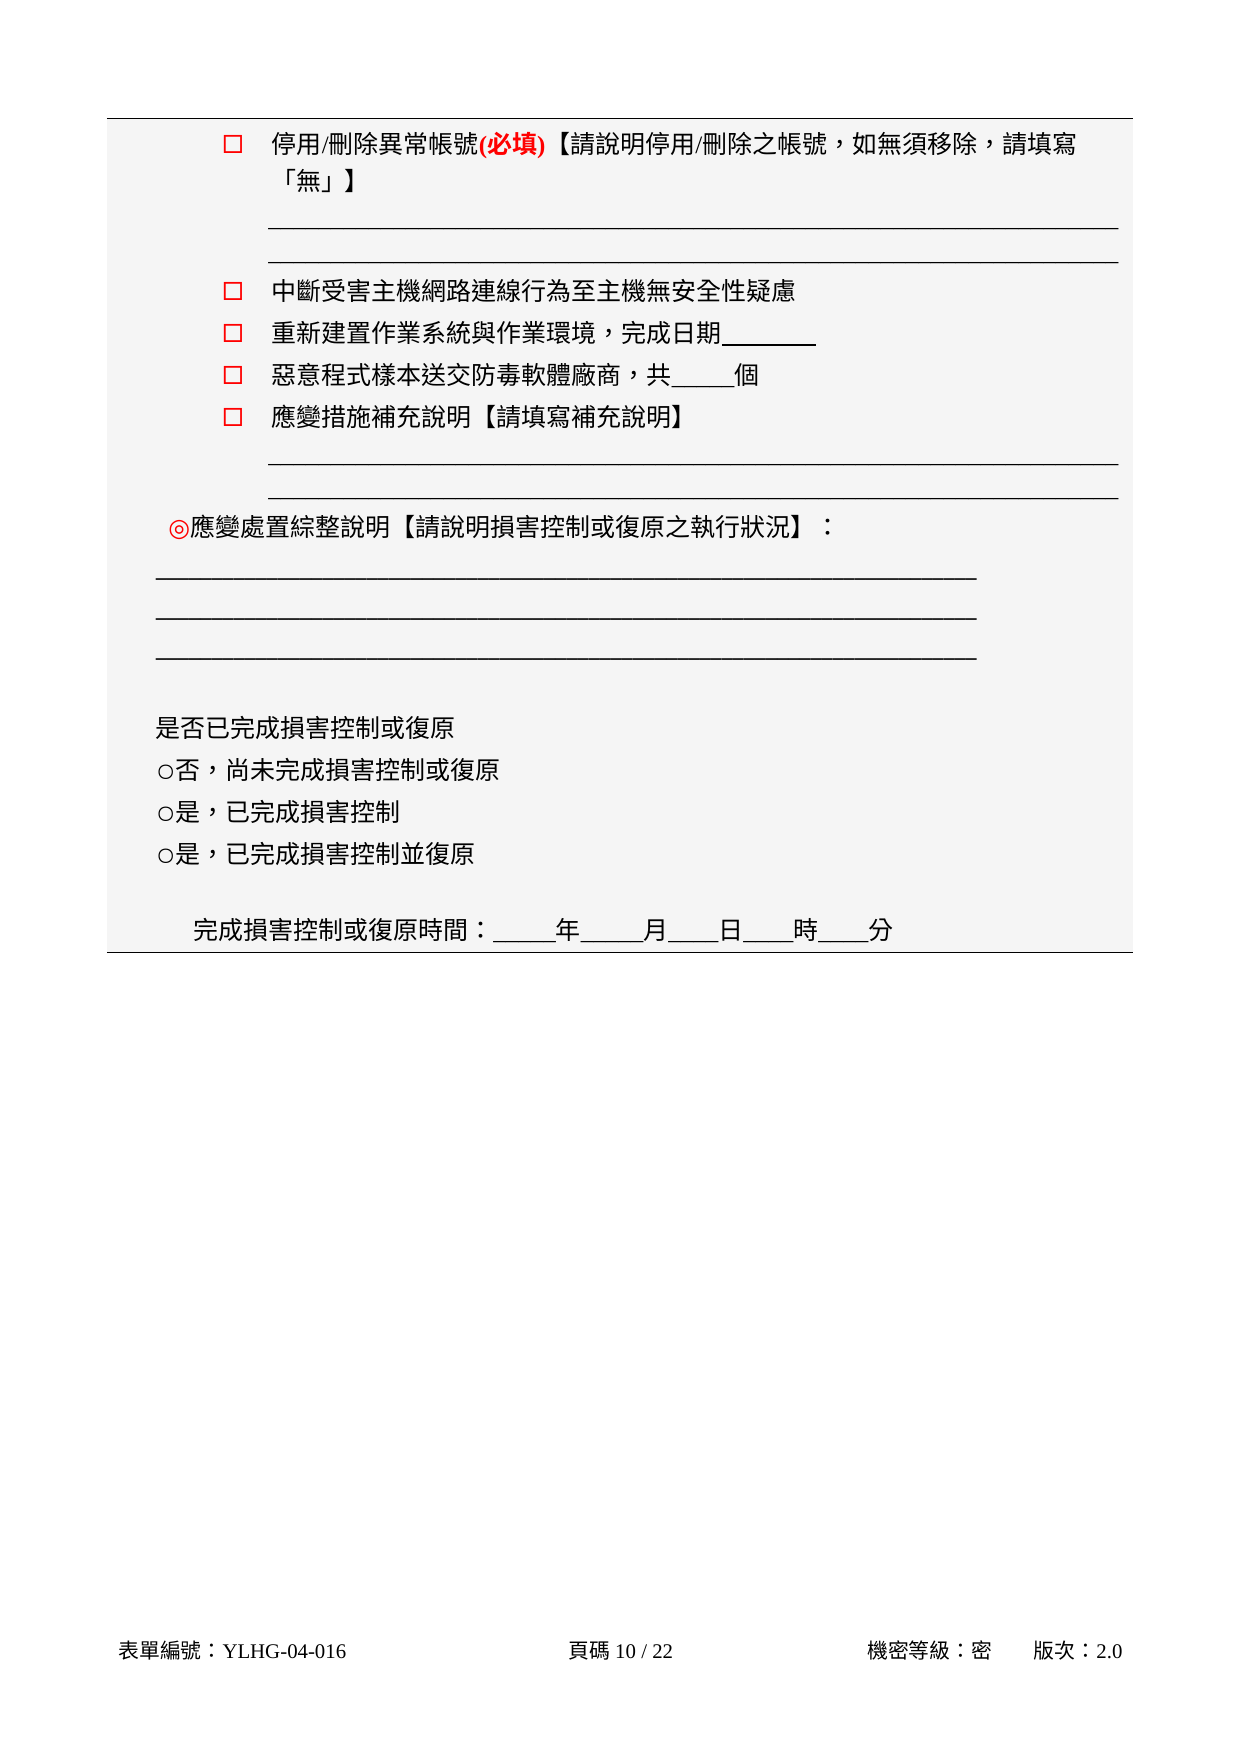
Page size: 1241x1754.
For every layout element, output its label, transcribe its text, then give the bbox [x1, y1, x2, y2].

table_cell 五、完成損害控制與復原： ◎保留受害期間之相關設備紀錄資料〈複選〉(最少選填一項，如未保留相關紀錄，請於「其他保留資料或資料處罝說明」欄位說明) 已保存遭受害主機事件紀錄檔〈單選〉 〈1個月 1-6個月 6個月以上 其他_____〉 已保存防火牆紀錄〈單選〉 〈1個月 1-6個月 6個月以上 其他_____〉 已保存未授權存在之惡意網頁/留言/檔案/程式樣本，共_____個 其他保留資料或資料處罝說明【如未保存資料亦請說明】 ____________________________________________________________________ ____________________________________________________________________ ◎事件分析與影響評估〈複選〉(最少選填一項，如無對應分析評估結果，請於「影響評估說明補充」欄位說明)經分析已保存之紀錄，是否發現下列異常情形： 異常連線行為【請列出異常IP與異常連線，如：存取後台管理頁面】 ____________________________________________________________________ ____________________________________________________________________ 異常帳號使用【請列出帳號並說帳號權限，與判別準則，如：非上班時間帳號異常登入/登出】 ____________________________________________________________________ ____________________________________________________________________ 發現資料外洩情況【如：異常打包資料，請說明外洩資料類型/欄位與筆數，如：個人資料/機密性資料/非機敏性資料】 ____________________________________________________________________ ____________________________________________________________________ 影響評估補充說明【請填寫補充說明】 ____________________________________________________________________ ____________________________________________________________________ ◎封鎖、根除及復原〈複選〉(最少選填一項，如無對應變處理方式，請於「應變措施補充說明」欄位說明)因應分析結果，執行處置措施： 移除未授權存在之惡意網頁/留言/檔案/程式，共_____筆(必填) 【請說明程式名稱或路徑、檔名，如無須移除，請填寫「無」】 ____________________________________________________________________ ____________________________________________________________________ 將可疑IP/Domain Name列入阻擋清單(必填)【請說明設定阻擋之資訊設備與阻擋之IP，如無須阻擋，請填寫「無」】 ____________________________________________________________________ ____________________________________________________________________ 停用/刪除異常帳號(必填)【請說明停用/刪除之帳號，如無須移除，請填寫「無」】 ____________________________________________________________________ ____________________________________________________________________ 中斷受害主機網路連線行為至主機無安全性疑慮 重新建置作業系統與作業環境，完成日期 惡意程式樣本送交防毒軟體廠商，共_____個 應變措施補充說明【請填寫補充說明】 ____________________________________________________________________ ____________________________________________________________________ ◎應變處置綜整說明【請說明損害控制或復原之執行狀況】： __________________________________________________________________________ __________________________________________________________________________ __________________________________________________________________________ 是否已完成損害控制或復原 否，尚未完成損害控制或復原 是，已完成損害控制 是，已完成損害控制並復原 完成損害控制或復原時間：_____年_____月____日____時____分 [107, 119, 1133, 952]
